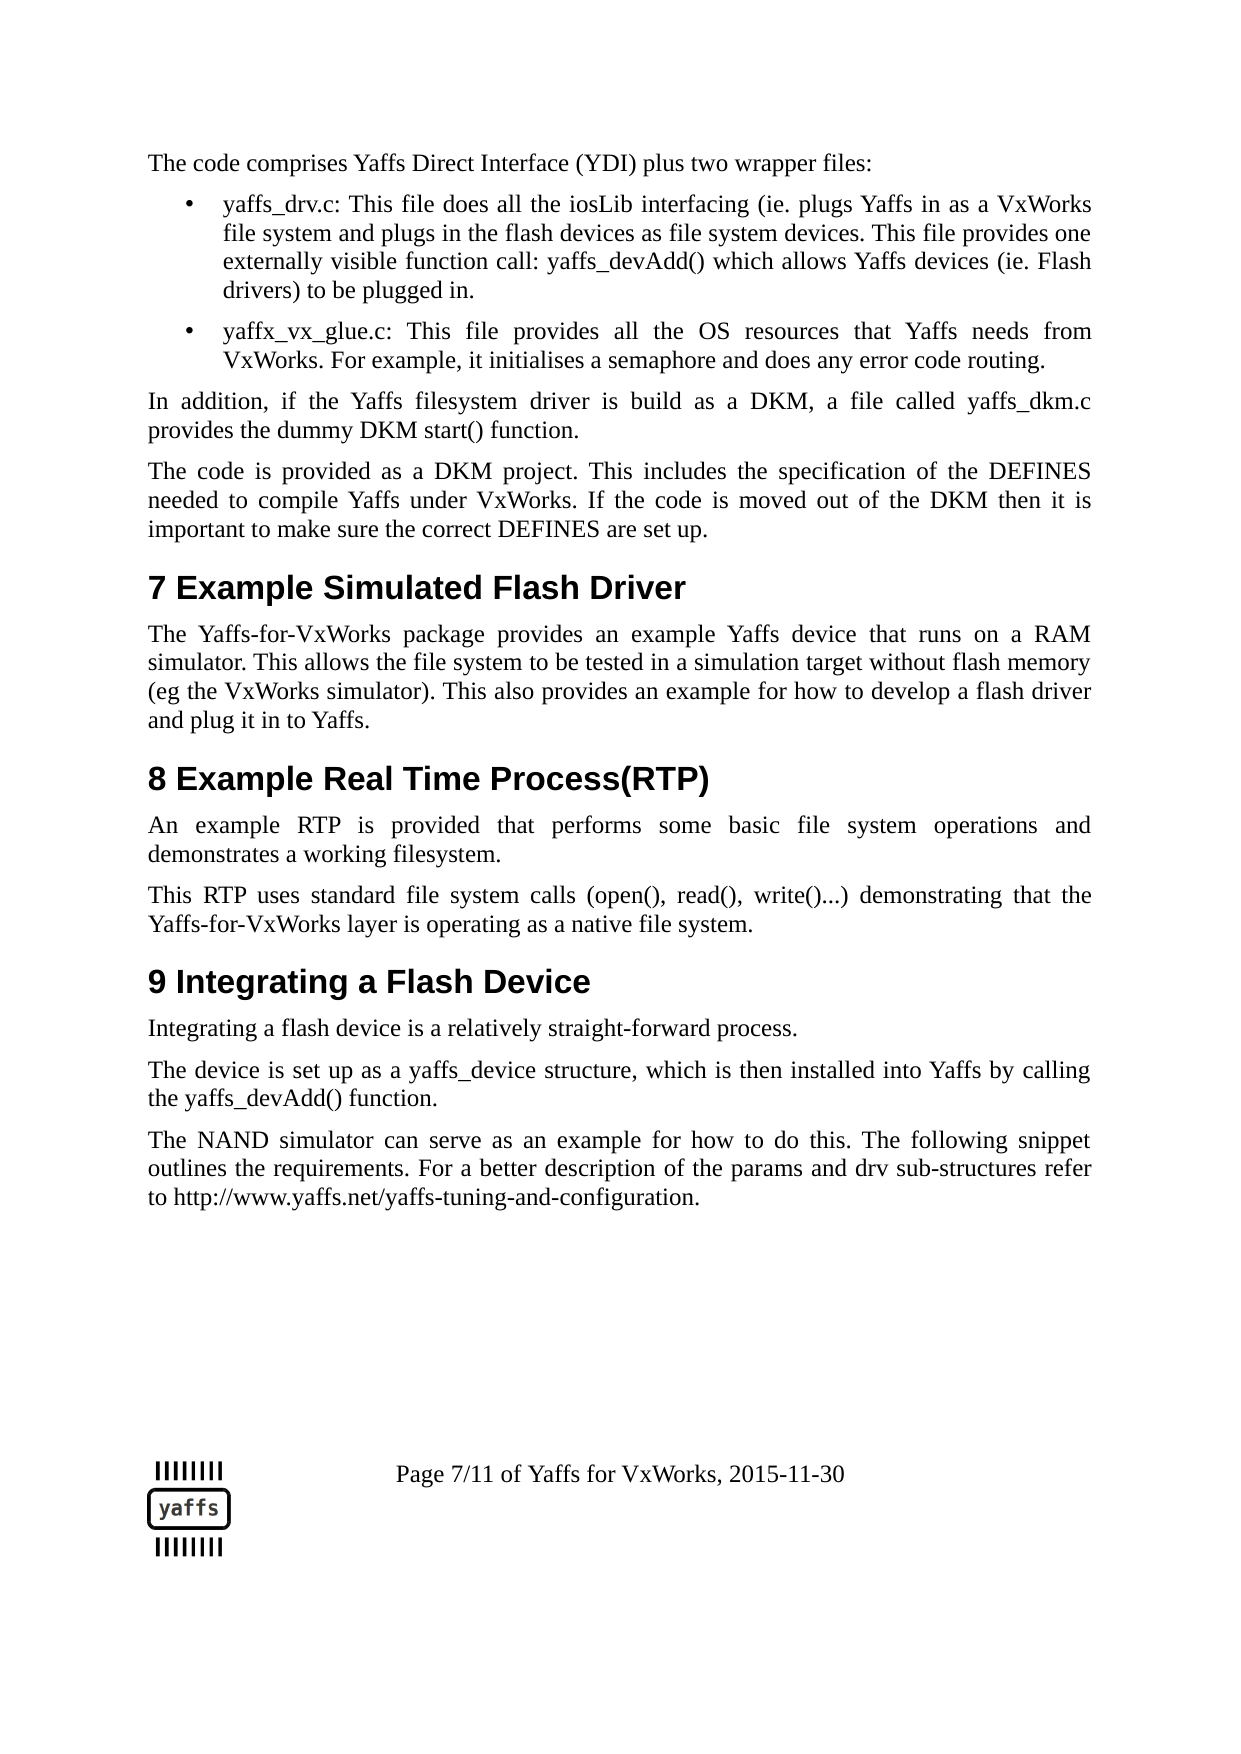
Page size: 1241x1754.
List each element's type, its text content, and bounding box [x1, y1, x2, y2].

subtitle Example Real Time Process(RTP) [148, 759, 1093, 797]
text The code comprises Yaffs Direct Interface (YDI) plus two wrapper files: [148, 148, 1093, 176]
text Integrating a flash device is a relatively straight-forward process. [148, 1013, 1093, 1042]
list yaffs_drv.c: This file does all the iosLib interfacing (ie. plugs Yaffs in as a VxWorks file system and plugs in the flash devices as file system devices. This file provides one externally visible function call: yaffs_devAdd() which allows Yaffs devices (ie. Flash drivers) to be plugged in. [185, 189, 1093, 304]
text The NAND simulator can serve as an example for how to do this. The following snippet outlines the requirements. For a better description of the params and drv sub-structures refer to http://www.yaffs.net/yaffs-tuning-and-configuration. [148, 1125, 1093, 1211]
list yaffx_vx_glue.c: This file provides all the OS resources that Yaffs needs from VxWorks. For example, it initialises a semaphore and does any error code routing. [185, 316, 1093, 374]
text The device is set up as a yaffs_device structure, which is then installed into Yaffs by calling the yaffs_devAdd() function. [148, 1055, 1093, 1112]
text In addition, if the Yaffs filesystem driver is build as a DKM, a file called yaffs_dkm.c provides the dummy DKM start() function. [148, 386, 1093, 444]
text This RTP uses standard file system calls (open(), read(), write()...) demonstrating that the Yaffs-for-VxWorks layer is operating as a native file system. [148, 880, 1093, 937]
text An example RTP is provided that performs some basic file system operations and demonstrates a working filesystem. [148, 810, 1093, 867]
text The Yaffs-for-VxWorks package provides an example Yaffs device that runs on a RAM simulator. This allows the file system to be tested in a simulation target without flash memory (eg the VxWorks simulator). This also provides an example for how to develop a flash driver and plug it in to Yaffs. [148, 619, 1093, 734]
picture [147, 1459, 234, 1559]
subtitle Example Simulated Flash Driver [148, 568, 1093, 606]
text The code is provided as a DKM project. This includes the specification of the DEFINES needed to compile Yaffs under VxWorks. If the code is moved out of the DKM then it is important to make sure the correct DEFINES are set up. [148, 456, 1093, 543]
subtitle Integrating a Flash Device [148, 962, 1093, 1001]
